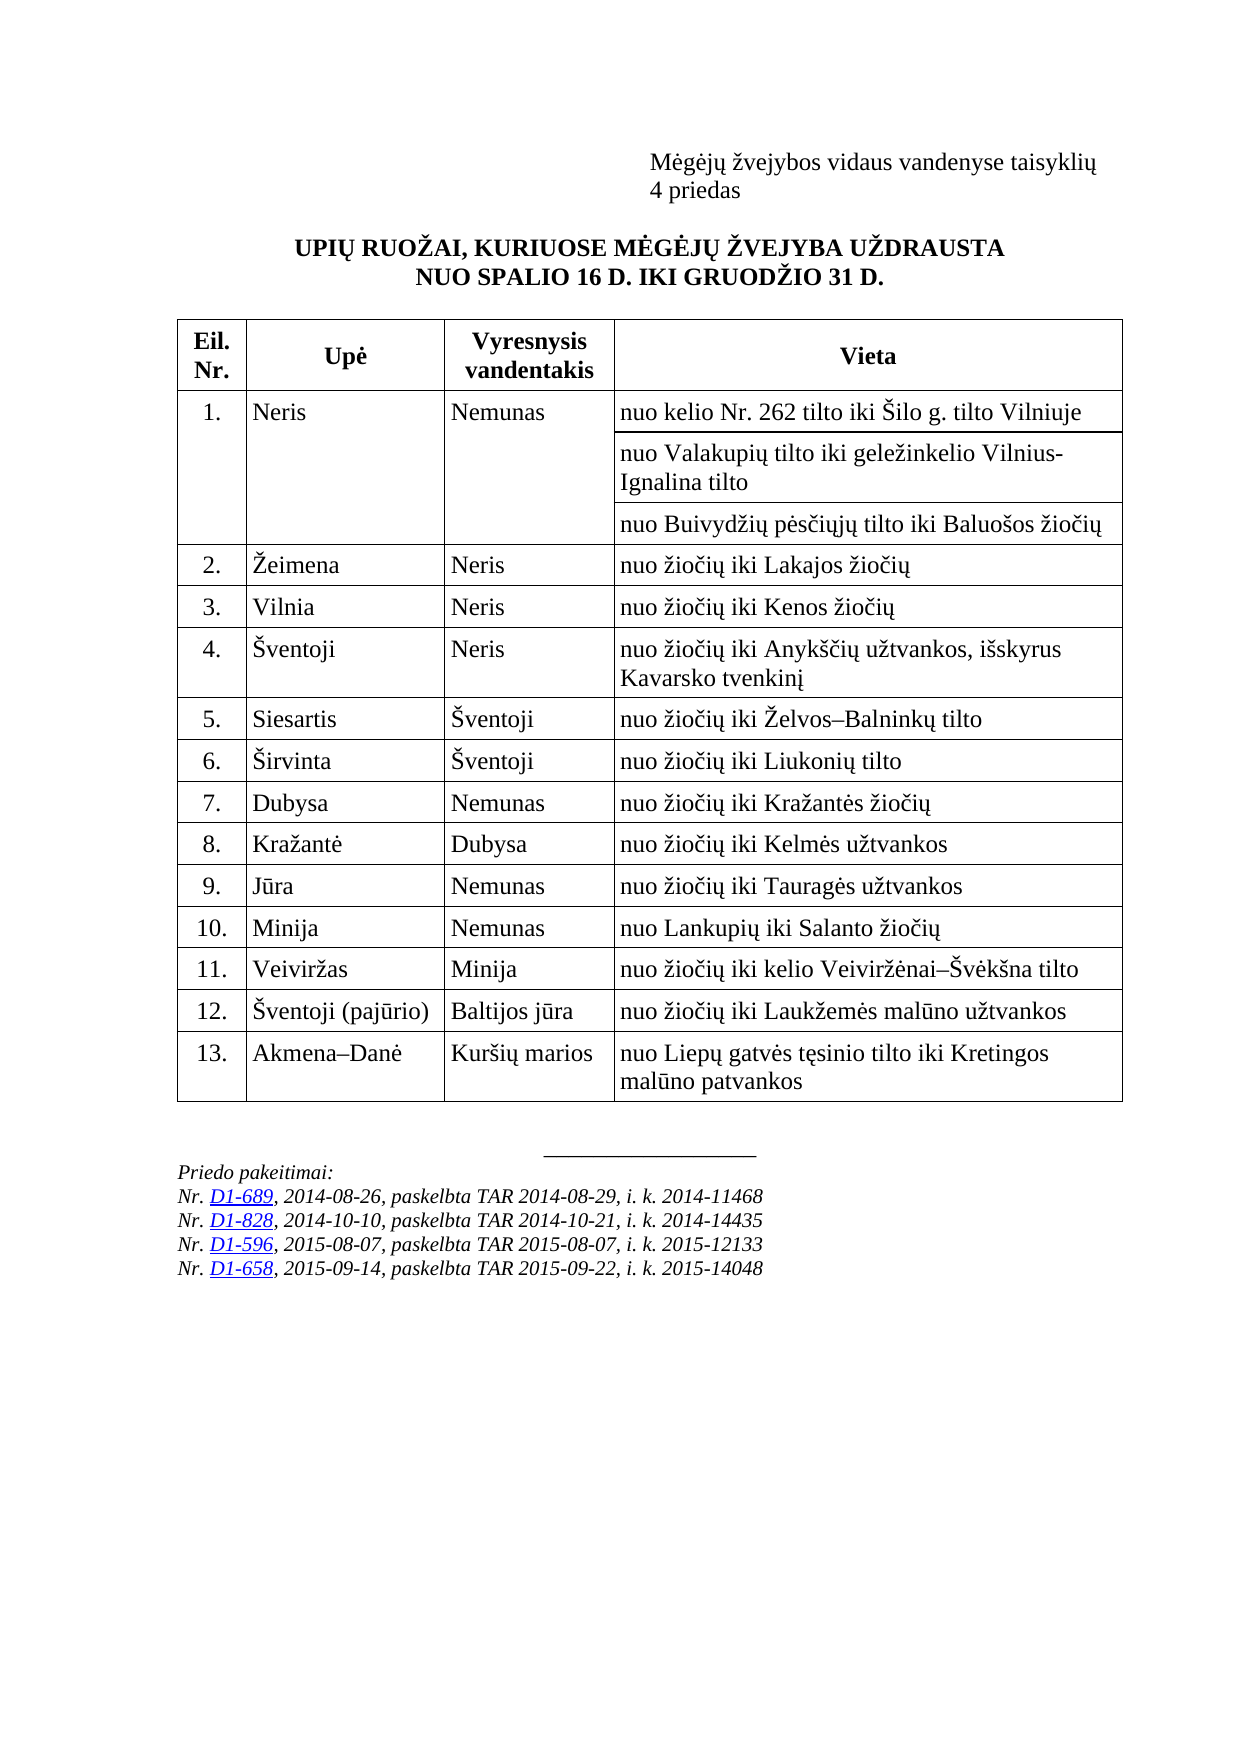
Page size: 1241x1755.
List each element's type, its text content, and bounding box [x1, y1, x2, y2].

table_cell nuo žiočių iki Tauragės užtvankos [615, 865, 1122, 906]
table_cell nuo Liepų gatvės tęsinio tilto iki Kretingos malūno patvankos [615, 1032, 1122, 1101]
table_cell 4. [178, 628, 246, 697]
table_header Upė [247, 320, 444, 390]
text Mėgėjų žvejybos vidaus vandenyse taisyklių [649, 147, 1122, 176]
table_cell Žeimena [247, 545, 444, 585]
table_cell Neris [445, 628, 614, 697]
text 4 priedas [649, 176, 1122, 204]
table_cell Šventoji [445, 740, 614, 781]
table_cell 11. [178, 948, 246, 989]
table_cell nuo Lankupių iki Salanto žiočių [615, 907, 1122, 947]
table_cell nuo žiočių iki Anykščių užtvankos, išskyrus Kavarsko tvenkinį [615, 628, 1122, 697]
table_cell 3. [178, 586, 246, 627]
table_cell nuo žiočių iki Liukonių tilto [615, 740, 1122, 781]
table_cell Vilnia [247, 586, 444, 627]
table_cell 8. [178, 823, 246, 864]
text Nr. D1-596, 2015-08-07, paskelbta TAR 2015-08-07, i. k. 2015-12133 [177, 1232, 1122, 1256]
table_cell Siesartis [247, 698, 444, 739]
table_cell Šventoji [445, 698, 614, 739]
table_cell Nemunas [445, 391, 614, 543]
table_cell Kuršių marios [445, 1032, 614, 1101]
table_cell Nemunas [445, 907, 614, 947]
table_cell Dubysa [247, 782, 444, 822]
table_header Vieta [615, 320, 1122, 390]
text UPIŲ RUOŽAI, KURIUOSE MĖGĖJŲ ŽVEJYBA UŽDRAUSTA NUO SPALIO 16 D. IKI GRUODŽIO 31 D. [177, 233, 1122, 291]
text Nr. D1-689, 2014-08-26, paskelbta TAR 2014-08-29, i. k. 2014-11468 [177, 1184, 1122, 1208]
table_cell nuo žiočių iki Kenos žiočių [615, 586, 1122, 627]
table_cell Minija [247, 907, 444, 947]
table_cell Neris [445, 545, 614, 585]
table_cell Dubysa [445, 823, 614, 864]
table_cell 6. [178, 740, 246, 781]
table_cell nuo Valakupių tilto iki geležinkelio Vilnius-Ignalina tilto [615, 433, 1122, 502]
table_cell 10. [178, 907, 246, 947]
table_cell Baltijos jūra [445, 990, 614, 1031]
text Nr. D1-828, 2014-10-10, paskelbta TAR 2014-10-21, i. k. 2014-14435 [177, 1208, 1122, 1232]
table_cell Minija [445, 948, 614, 989]
table_cell Šventoji [247, 628, 444, 697]
table_cell 13. [178, 1032, 246, 1101]
table_cell nuo žiočių iki Lakajos žiočių [615, 545, 1122, 585]
table_cell Širvinta [247, 740, 444, 781]
table_cell Šventoji (pajūrio) [247, 990, 444, 1031]
table_cell Nemunas [445, 782, 614, 822]
table_header Eil. Nr. [178, 320, 246, 390]
table_header Vyresnysis vandentakis [445, 320, 614, 390]
table_cell Veiviržas [247, 948, 444, 989]
table_cell nuo žiočių iki Kražantės žiočių [615, 782, 1122, 822]
text _________________ [177, 1131, 1122, 1159]
table_cell Nemunas [445, 865, 614, 906]
table_cell 5. [178, 698, 246, 739]
table_cell 9. [178, 865, 246, 906]
table_cell nuo žiočių iki Kelmės užtvankos [615, 823, 1122, 864]
table_cell nuo žiočių iki Želvos–Balninkų tilto [615, 698, 1122, 739]
table_cell Jūra [247, 865, 444, 906]
text Nr. D1-658, 2015-09-14, paskelbta TAR 2015-09-22, i. k. 2015-14048 [177, 1256, 1122, 1280]
table_cell nuo žiočių iki kelio Veiviržėnai–Švėkšna tilto [615, 948, 1122, 989]
table_cell 12. [178, 990, 246, 1031]
table_cell Neris [445, 586, 614, 627]
table_cell nuo Buivydžių pėsčiųjų tilto iki Baluošos žiočių [615, 503, 1122, 543]
table_cell 7. [178, 782, 246, 822]
table_cell nuo kelio Nr. 262 tilto iki Šilo g. tilto Vilniuje [615, 391, 1122, 431]
table_cell 2. [178, 545, 246, 585]
table_cell 1. [178, 391, 246, 543]
table_cell Neris [247, 391, 444, 543]
table_cell Kražantė [247, 823, 444, 864]
table_cell nuo žiočių iki Laukžemės malūno užtvankos [615, 990, 1122, 1031]
table_cell Akmena–Danė [247, 1032, 444, 1101]
text Priedo pakeitimai: [177, 1159, 1122, 1184]
